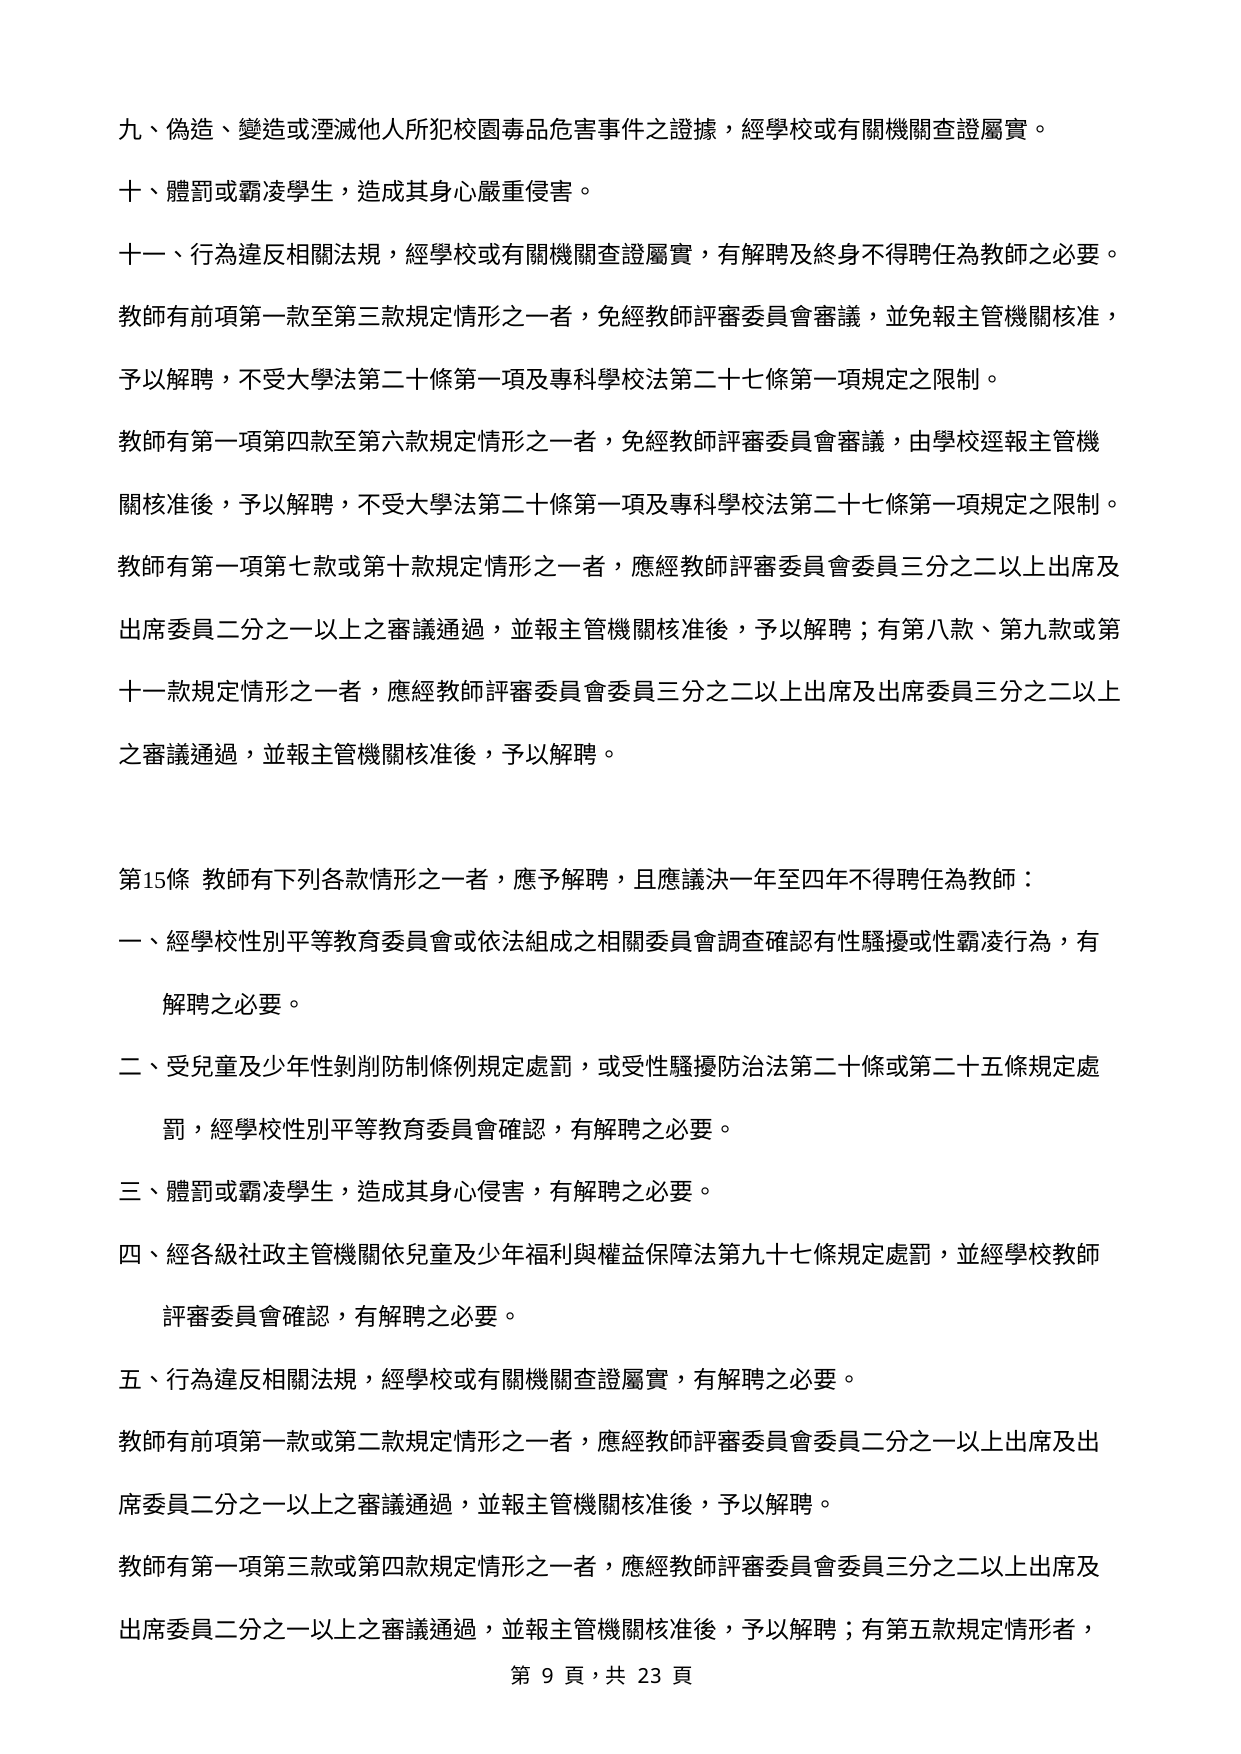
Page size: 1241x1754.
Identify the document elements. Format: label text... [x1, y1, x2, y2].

text 教師有前項第一款至第三款規定情形之一者，免經教師評審委員會審議，並免報主管機關核准，予以解聘，不受大學法第二十條第一項及專科學校法第二十七條第一項規定之限制。 [118, 273, 1122, 398]
text 第15條 教師有下列各款情形之一者，應予解聘，且應議決一年至四年不得聘任為教師： [118, 836, 1122, 898]
text 十一、行為違反相關法規，經學校或有關機關查證屬實，有解聘及終身不得聘任為教師之必要。 [118, 211, 1122, 273]
text 教師有前項第一款或第二款規定情形之一者，應經教師評審委員會委員二分之一以上出席及出席委員二分之一以上之審議通過，並報主管機關核准後，予以解聘。 [118, 1398, 1122, 1523]
text 教師有第一項第三款或第四款規定情形之一者，應經教師評審委員會委員三分之二以上出席及出席委員二分之一以上之審議通過，並報主管機關核准後，予以解聘；有第五款規定情形者， [118, 1523, 1122, 1648]
text 十、體罰或霸凌學生，造成其身心嚴重侵害。 [118, 148, 1122, 211]
text 教師有第一項第四款至第六款規定情形之一者，免經教師評審委員會審議，由學校逕報主管機關核准後，予以解聘，不受大學法第二十條第一項及專科學校法第二十七條第一項規定之限制。 [118, 398, 1122, 523]
text 九、偽造、變造或湮滅他人所犯校園毒品危害事件之證據，經學校或有關機關查證屬實。 [118, 86, 1122, 148]
text 二、受兒童及少年性剝削防制條例規定處罰，或受性騷擾防治法第二十條或第二十五條規定處罰，經學校性別平等教育委員會確認，有解聘之必要。 [118, 1023, 1122, 1148]
text 一、經學校性別平等教育委員會或依法組成之相關委員會調查確認有性騷擾或性霸凌行為，有解聘之必要。 [118, 898, 1122, 1023]
text 四、經各級社政主管機關依兒童及少年福利與權益保障法第九十七條規定處罰，並經學校教師評審委員會確認，有解聘之必要。 [118, 1211, 1122, 1336]
text 三、體罰或霸凌學生，造成其身心侵害，有解聘之必要。 [118, 1148, 1122, 1211]
text 教師有第一項第七款或第十款規定情形之一者，應經教師評審委員會委員三分之二以上出席及出席委員二分之一以上之審議通過，並報主管機關核准後，予以解聘；有第八款、第九款或第十一款規定情形之一者，應經教師評審委員會委員三分之二以上出席及出席委員三分之二以上之審議通過，並報主管機關核准後，予以解聘。 [117, 523, 1122, 773]
text 五、行為違反相關法規，經學校或有關機關查證屬實，有解聘之必要。 [118, 1336, 1122, 1398]
